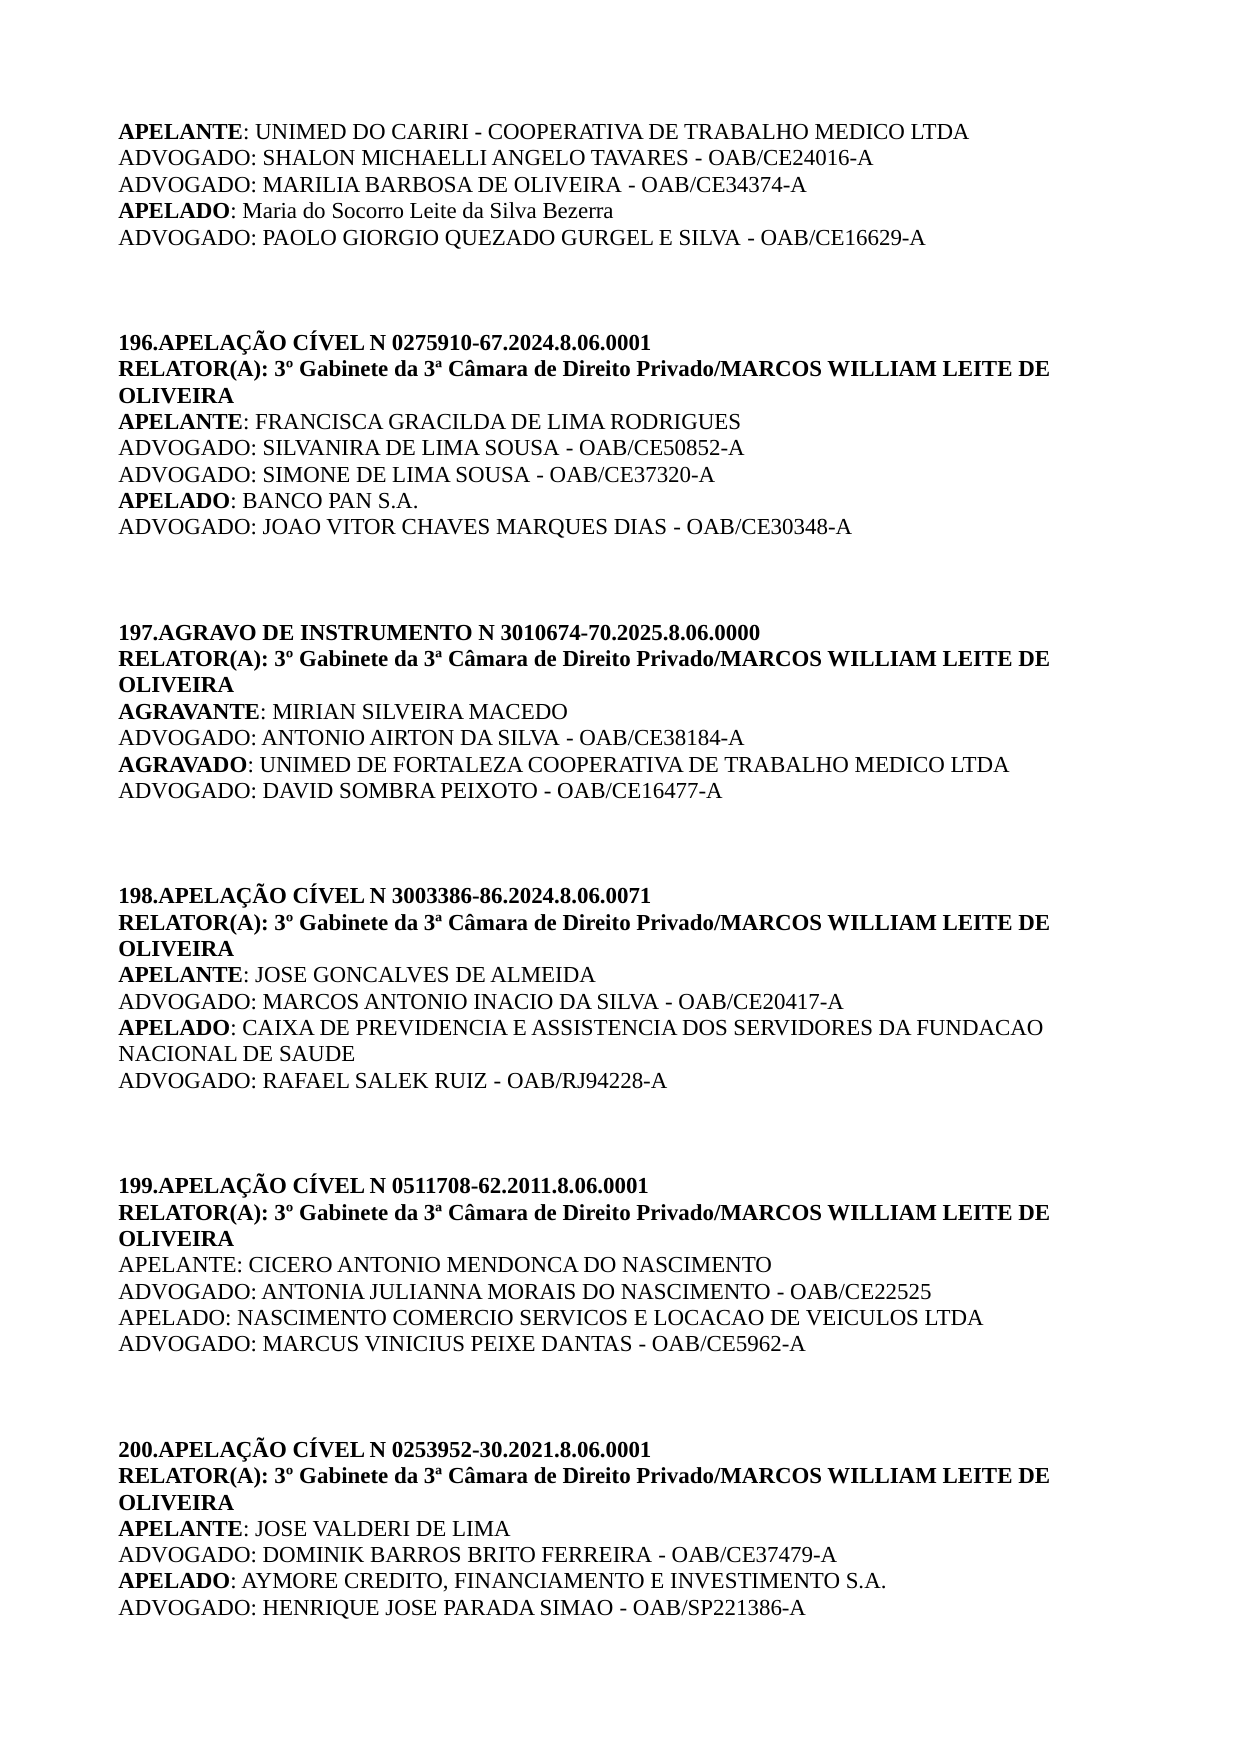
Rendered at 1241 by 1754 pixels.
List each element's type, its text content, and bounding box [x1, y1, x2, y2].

text APELANTE: UNIMED DO CARIRI - COOPERATIVA DE TRABALHO MEDICO LTDA ADVOGADO: SHALON MICHAELLI ANGELO TAVARES - OAB/CE24016-A ADVOGADO: MARILIA BARBOSA DE OLIVEIRA - OAB/CE34374-A APELADO: Maria do Socorro Leite da Silva Bezerra ADVOGADO: PAOLO GIORGIO QUEZADO GURGEL E SILVA - OAB/CE16629-A 196.APELAÇÃO CÍVEL N 0275910-67.2024.8.06.0001 RELATOR(A): 3º Gabinete da 3ª Câmara de Direito Privado/MARCOS WILLIAM LEITE DE OLIVEIRA APELANTE: FRANCISCA GRACILDA DE LIMA RODRIGUES ADVOGADO: SILVANIRA DE LIMA SOUSA - OAB/CE50852-A ADVOGADO: SIMONE DE LIMA SOUSA - OAB/CE37320-A APELADO: BANCO PAN S.A. ADVOGADO: JOAO VITOR CHAVES MARQUES DIAS - OAB/CE30348-A 197.AGRAVO DE INSTRUMENTO N 3010674-70.2025.8.06.0000 RELATOR(A): 3º Gabinete da 3ª Câmara de Direito Privado/MARCOS WILLIAM LEITE DE OLIVEIRA AGRAVANTE: MIRIAN SILVEIRA MACEDO ADVOGADO: ANTONIO AIRTON DA SILVA - OAB/CE38184-A AGRAVADO: UNIMED DE FORTALEZA COOPERATIVA DE TRABALHO MEDICO LTDA ADVOGADO: DAVID SOMBRA PEIXOTO - OAB/CE16477-A 198.APELAÇÃO CÍVEL N 3003386-86.2024.8.06.0071 RELATOR(A): 3º Gabinete da 3ª Câmara de Direito Privado/MARCOS WILLIAM LEITE DE OLIVEIRA APELANTE: JOSE GONCALVES DE ALMEIDA ADVOGADO: MARCOS ANTONIO INACIO DA SILVA - OAB/CE20417-A APELADO: CAIXA DE PREVIDENCIA E ASSISTENCIA DOS SERVIDORES DA FUNDACAO NACIONAL DE SAUDE ADVOGADO: RAFAEL SALEK RUIZ - OAB/RJ94228-A 199.APELAÇÃO CÍVEL N 0511708-62.2011.8.06.0001 RELATOR(A): 3º Gabinete da 3ª Câmara de Direito Privado/MARCOS WILLIAM LEITE DE OLIVEIRA APELANTE: CICERO ANTONIO MENDONCA DO NASCIMENTO ADVOGADO: ANTONIA JULIANNA MORAIS DO NASCIMENTO - OAB/CE22525 APELADO: NASCIMENTO COMERCIO SERVICOS E LOCACAO DE VEICULOS LTDA ADVOGADO: MARCUS VINICIUS PEIXE DANTAS - OAB/CE5962-A 200.APELAÇÃO CÍVEL N 0253952-30.2021.8.06.0001 RELATOR(A): 3º Gabinete da 3ª Câmara de Direito Privado/MARCOS WILLIAM LEITE DE OLIVEIRA APELANTE: JOSE VALDERI DE LIMA ADVOGADO: DOMINIK BARROS BRITO FERREIRA - OAB/CE37479-A APELADO: AYMORE CREDITO, FINANCIAMENTO E INVESTIMENTO S.A. ADVOGADO: HENRIQUE JOSE PARADA SIMAO - OAB/SP221386-A [118, 118, 1122, 1620]
